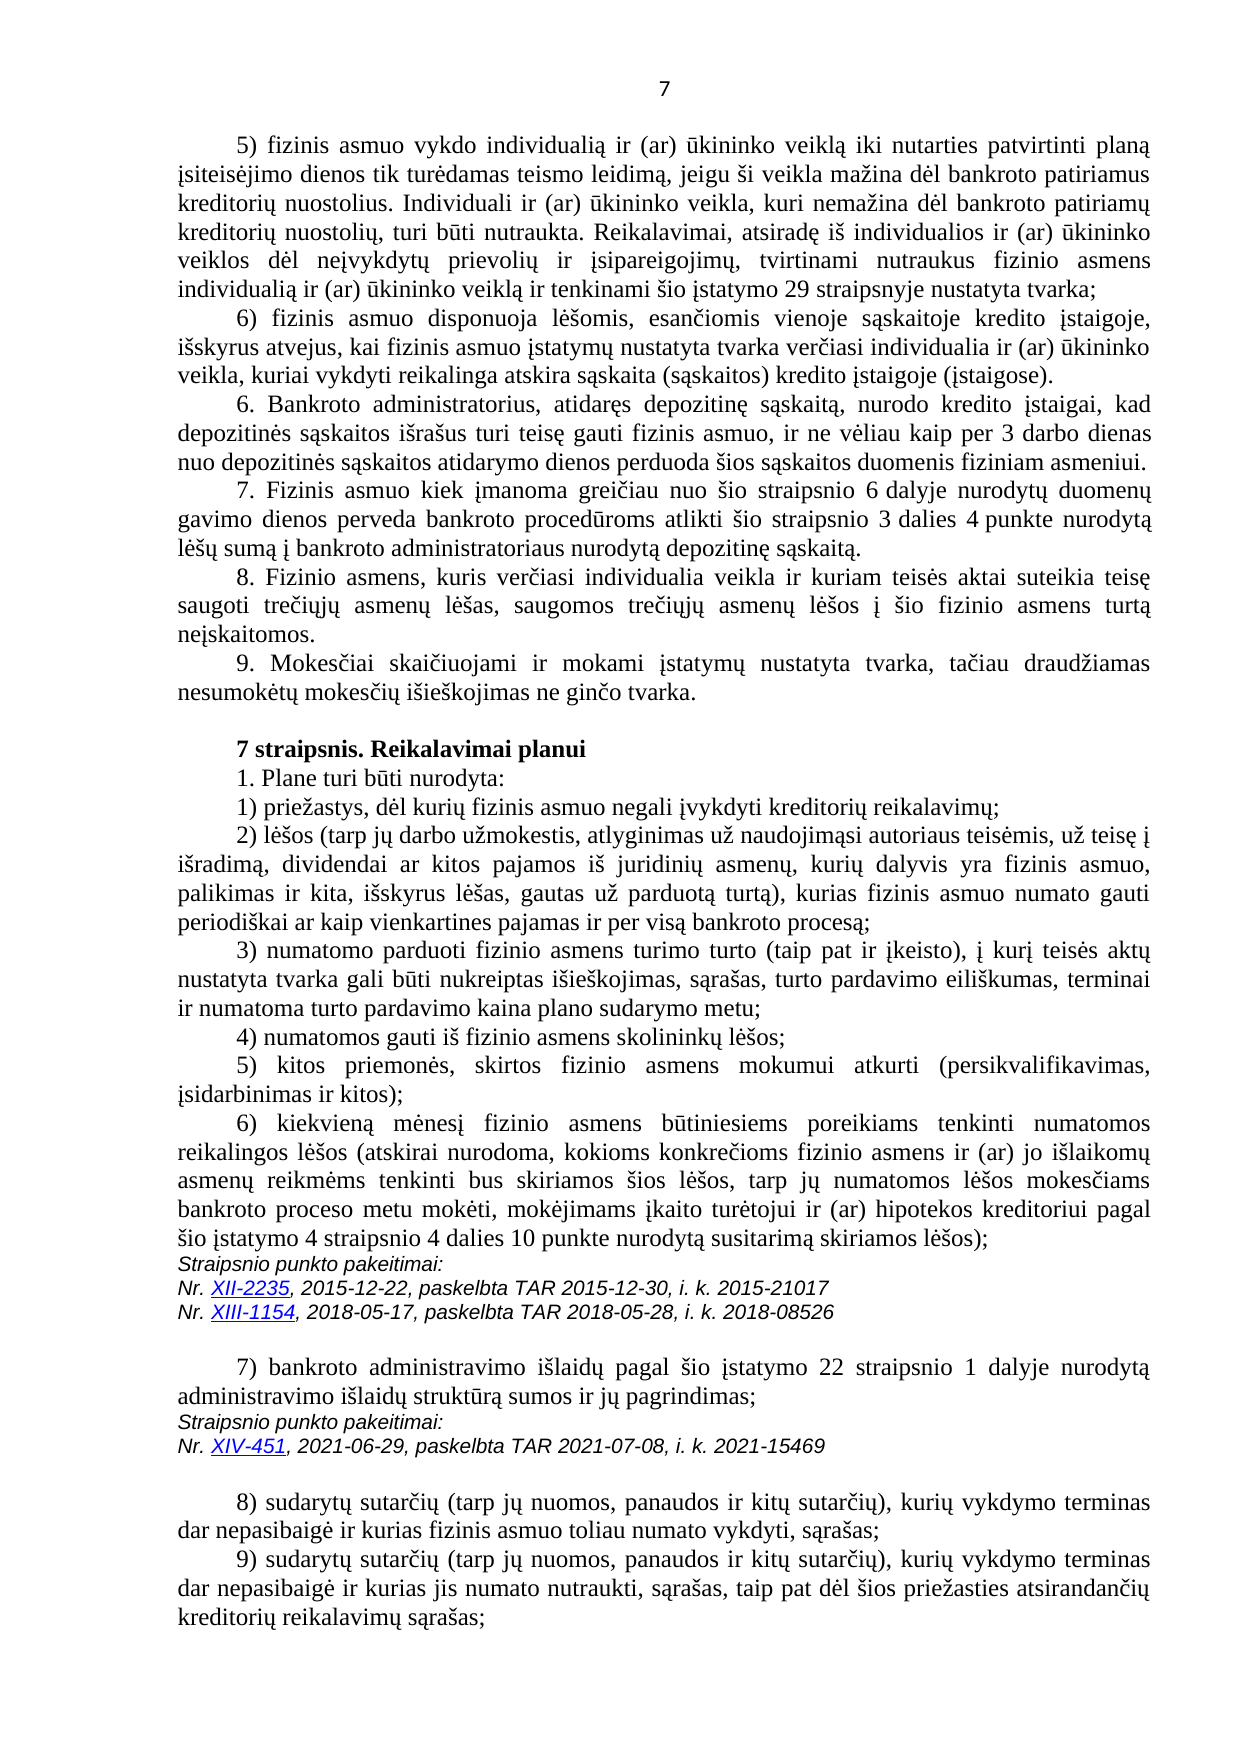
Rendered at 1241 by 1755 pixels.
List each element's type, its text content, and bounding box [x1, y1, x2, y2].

text Straipsnio punkto pakeitimai: [177, 1252, 1152, 1276]
text 5) kitos priemonės, skirtos fizinio asmens mokumui atkurti (persikvalifikavimas, įsidarbinimas ir kitos); [177, 1051, 1152, 1108]
text 6) kiekvieną mėnesį fizinio asmens būtiniesiems poreikiams tenkinti numatomos reikalingos lėšos (atskirai nurodoma, kokioms konkrečioms fizinio asmens ir (ar) jo išlaikomų asmenų reikmėms tenkinti bus skiriamos šios lėšos, tarp jų numatomos lėšos mokesčiams bankroto proceso metu mokėti, mokėjimams įkaito turėtojui ir (ar) hipotekos kreditoriui pagal šio įstatymo 4 straipsnio 4 dalies 10 punkte nurodytą susitarimą skiriamos lėšos); [177, 1108, 1152, 1252]
text 2) lėšos (tarp jų darbo užmokestis, atlyginimas už naudojimąsi autoriaus teisėmis, už teisę į išradimą, dividendai ar kitos pajamos iš juridinių asmenų, kurių dalyvis yra fizinis asmuo, palikimas ir kita, išskyrus lėšas, gautas už parduotą turtą), kurias fizinis asmuo numato gauti periodiškai ar kaip vienkartines pajamas ir per visą bankroto procesą; [177, 821, 1152, 936]
text Straipsnio punkto pakeitimai: [177, 1410, 1152, 1434]
text 4) numatomos gauti iš fizinio asmens skolininkų lėšos; [177, 1022, 1152, 1051]
text 1. Plane turi būti nurodyta: [177, 763, 1152, 792]
text 1) priežastys, dėl kurių fizinis asmuo negali įvykdyti kreditorių reikalavimų; [177, 792, 1152, 821]
text 9) sudarytų sutarčių (tarp jų nuomos, panaudos ir kitų sutarčių), kurių vykdymo terminas dar nepasibaigė ir kurias jis numato nutraukti, sąrašas, taip pat dėl šios priežasties atsirandančių kreditorių reikalavimų sąrašas; [177, 1544, 1152, 1630]
text 8. Fizinio asmens, kuris verčiasi individualia veikla ir kuriam teisės aktai suteikia teisę saugoti trečiųjų asmenų lėšas, saugomos trečiųjų asmenų lėšos į šio fizinio asmens turtą neįskaitomos. [177, 562, 1152, 648]
text Nr. XIII-1154, 2018-05-17, paskelbta TAR 2018-05-28, i. k. 2018-08526 [177, 1300, 1152, 1324]
text 9. Mokesčiai skaičiuojami ir mokami įstatymų nustatyta tvarka, tačiau draudžiamas nesumokėtų mokesčių išieškojimas ne ginčo tvarka. [177, 648, 1152, 706]
text 7 straipsnis. Reikalavimai planui [177, 734, 1152, 763]
text 7) bankroto administravimo išlaidų pagal šio įstatymo 22 straipsnio 1 dalyje nurodytą administravimo išlaidų struktūrą sumos ir jų pagrindimas; [177, 1352, 1152, 1410]
text 6. Bankroto administratorius, atidaręs depozitinę sąskaitą, nurodo kredito įstaigai, kad depozitinės sąskaitos išrašus turi teisę gauti fizinis asmuo, ir ne vėliau kaip per 3 darbo dienas nuo depozitinės sąskaitos atidarymo dienos perduoda šios sąskaitos duomenis fiziniam asmeniui. [177, 389, 1152, 476]
text Nr. XIV-451, 2021-06-29, paskelbta TAR 2021-07-08, i. k. 2021-15469 [177, 1434, 1152, 1458]
text 6) fizinis asmuo disponuoja lėšomis, esančiomis vienoje sąskaitoje kredito įstaigoje, išskyrus atvejus, kai fizinis asmuo įstatymų nustatyta tvarka verčiasi individualia ir (ar) ūkininko veikla, kuriai vykdyti reikalinga atskira sąskaita (sąskaitos) kredito įstaigoje (įstaigose). [177, 303, 1152, 389]
text 7. Fizinis asmuo kiek įmanoma greičiau nuo šio straipsnio 6 dalyje nurodytų duomenų gavimo dienos perveda bankroto procedūroms atlikti šio straipsnio 3 dalies 4 punkte nurodytą lėšų sumą į bankroto administratoriaus nurodytą depozitinę sąskaitą. [177, 476, 1152, 562]
text 8) sudarytų sutarčių (tarp jų nuomos, panaudos ir kitų sutarčių), kurių vykdymo terminas dar nepasibaigė ir kurias fizinis asmuo toliau numato vykdyti, sąrašas; [177, 1487, 1152, 1544]
text 5) fizinis asmuo vykdo individualią ir (ar) ūkininko veiklą iki nutarties patvirtinti planą įsiteisėjimo dienos tik turėdamas teismo leidimą, jeigu ši veikla mažina dėl bankroto patiriamus kreditorių nuostolius. Individuali ir (ar) ūkininko veikla, kuri nemažina dėl bankroto patiriamų kreditorių nuostolių, turi būti nutraukta. Reikalavimai, atsiradę iš individualios ir (ar) ūkininko veiklos dėl neįvykdytų prievolių ir įsipareigojimų, tvirtinami nutraukus fizinio asmens individualią ir (ar) ūkininko veiklą ir tenkinami šio įstatymo 29 straipsnyje nustatyta tvarka; [177, 131, 1152, 303]
text Nr. XII-2235, 2015-12-22, paskelbta TAR 2015-12-30, i. k. 2015-21017 [177, 1276, 1152, 1300]
text 3) numatomo parduoti fizinio asmens turimo turto (taip pat ir įkeisto), į kurį teisės aktų nustatyta tvarka gali būti nukreiptas išieškojimas, sąrašas, turto pardavimo eiliškumas, terminai ir numatoma turto pardavimo kaina plano sudarymo metu; [177, 936, 1152, 1022]
